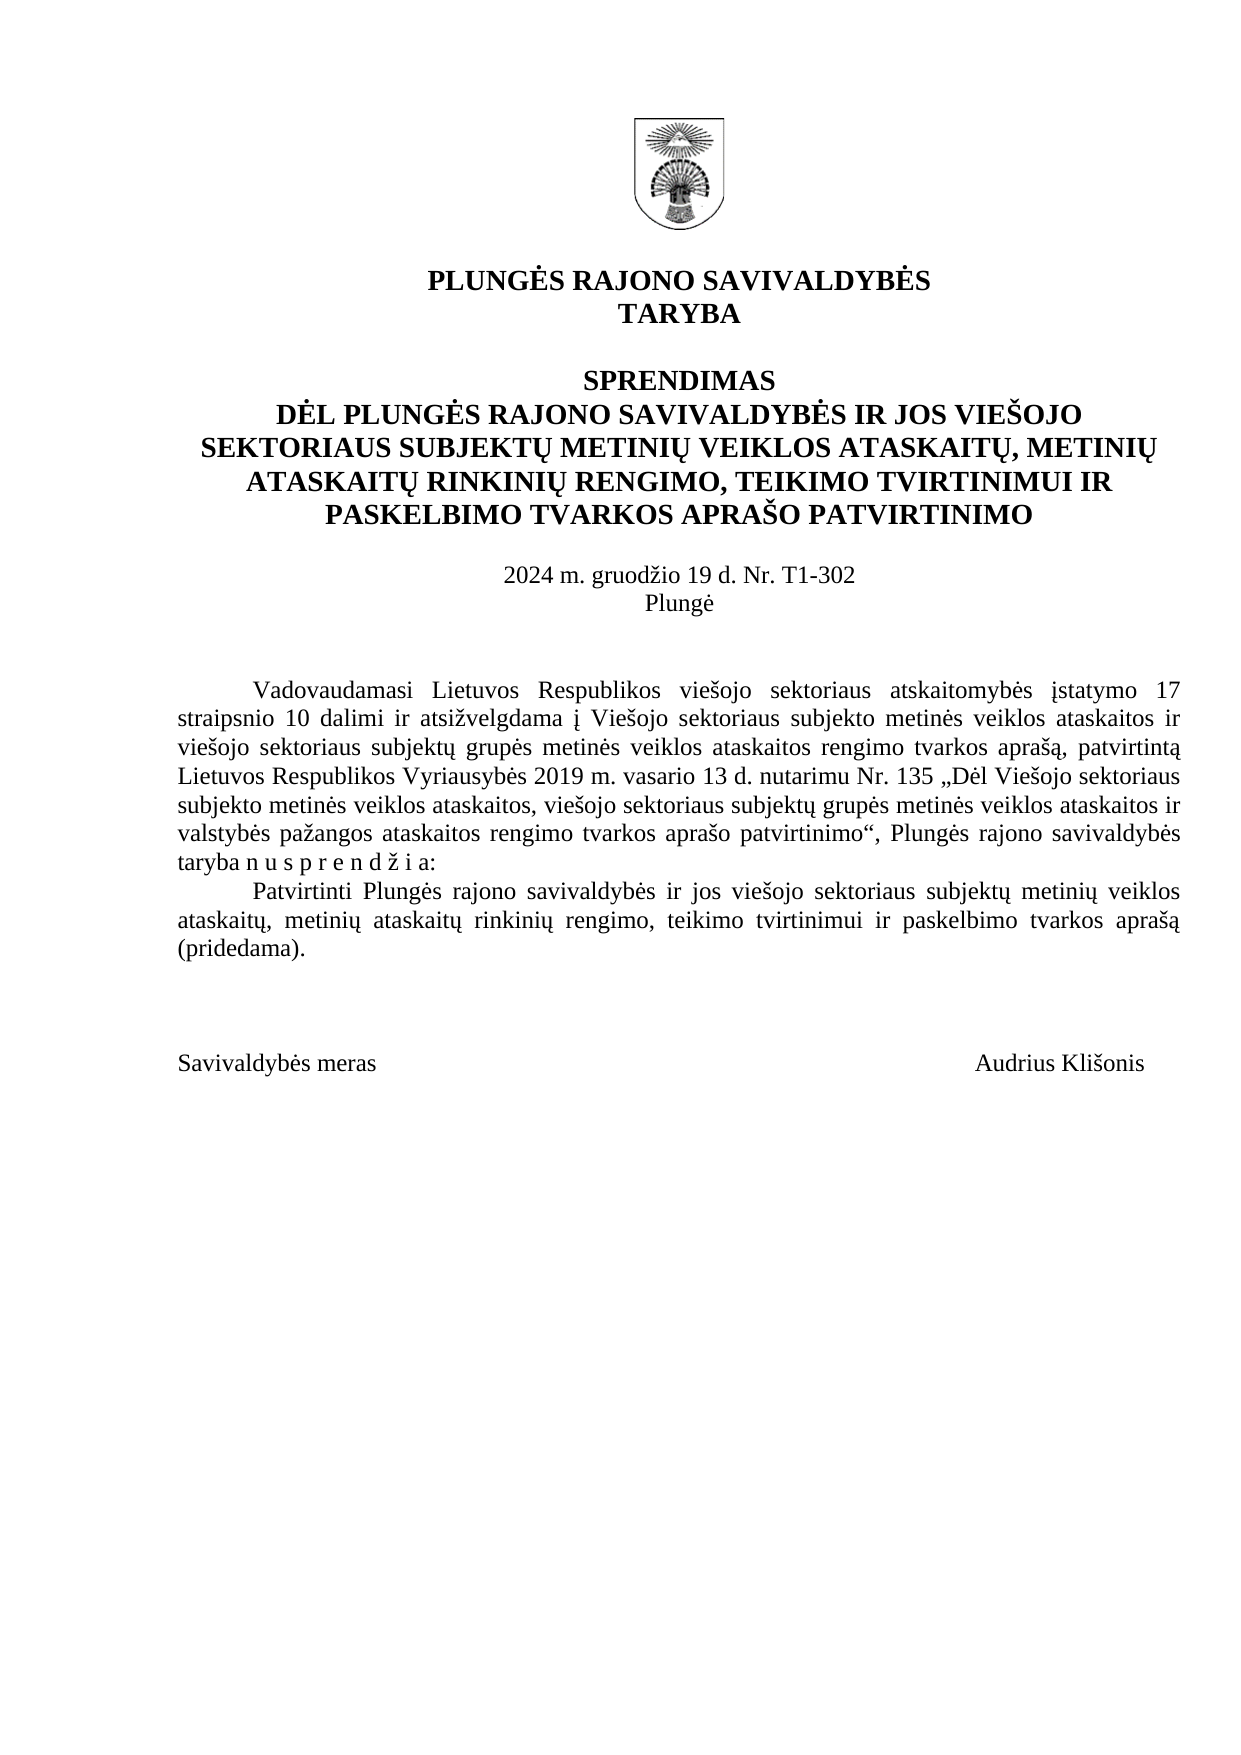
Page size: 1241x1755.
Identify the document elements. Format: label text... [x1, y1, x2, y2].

text Patvirtinti Plungės rajono savivaldybės ir jos viešojo sektoriaus subjektų metinių veiklos ataskaitų, metinių ataskaitų rinkinių rengimo, teikimo tvirtinimui ir paskelbimo tvarkos aprašą (pridedama). [177, 876, 1181, 962]
text 2024 m. gruodžio 19 d. Nr. T1-302 [177, 560, 1181, 588]
text Vadovaudamasi Lietuvos Respublikos viešojo sektoriaus atskaitomybės įstatymo 17 straipsnio 10 dalimi ir atsižvelgdama į Viešojo sektoriaus subjekto metinės veiklos ataskaitos ir viešojo sektoriaus subjektų grupės metinės veiklos ataskaitos rengimo tvarkos aprašą, patvirtintą Lietuvos Respublikos Vyriausybės 2019 m. vasario 13 d. nutarimu Nr. 135 „Dėl Viešojo sektoriaus subjekto metinės veiklos ataskaitos, viešojo sektoriaus subjektų grupės metinės veiklos ataskaitos ir valstybės pažangos ataskaitos rengimo tvarkos aprašo patvirtinimo“, Plungės rajono savivaldybės taryba n u s p r e n d ž i a: [177, 675, 1181, 876]
text TARYBA [177, 296, 1181, 330]
text Savivaldybės meras Audrius Klišonis [177, 1048, 1181, 1077]
text Plungė [177, 588, 1181, 617]
text SPRENDIMAS [177, 363, 1181, 397]
text PLUNGĖS RAJONO SAVIVALDYBĖS [177, 263, 1181, 296]
text DĖL PLUNGĖS RAJONO SAVIVALDYBĖS IR JOS VIEŠOJO SEKTORIAUS SUBJEKTŲ METINIŲ VEIKLOS ATASKAITŲ, METINIŲ ATASKAITŲ RINKINIŲ RENGIMO, TEIKIMO TVIRTINIMUI IR PASKELBIMO TVARKOS APRAŠO PATVIRTINIMO [177, 397, 1181, 531]
